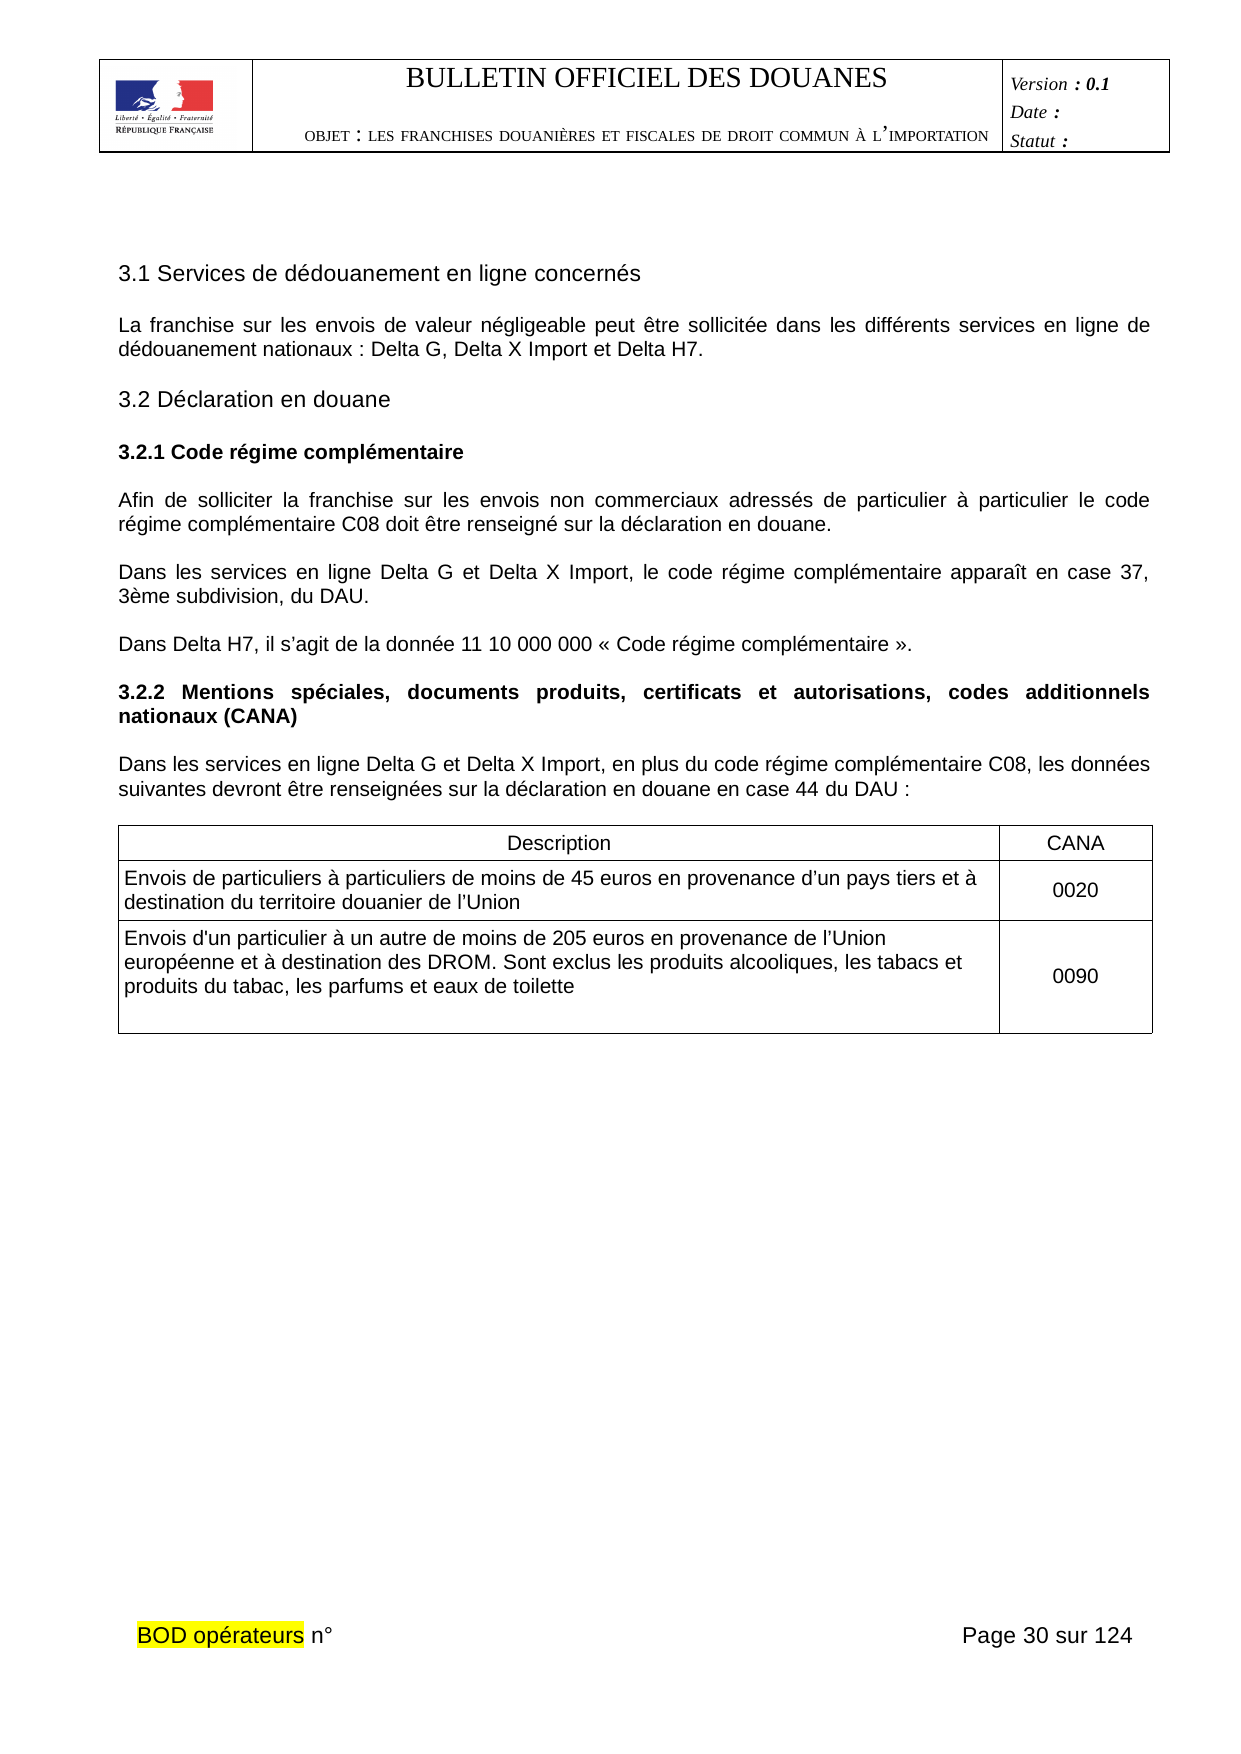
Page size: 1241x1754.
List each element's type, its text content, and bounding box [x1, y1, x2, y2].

table_cell Envois d'un particulier à un autre de moins de 205 euros en provenance de l’Union européenne et à destination des DROM. Sont exclus les produits alcooliques, les tabacs et produits du tabac, les parfums et eaux de toilette [119, 921, 999, 1033]
text Dans Delta H7, il s’agit de la donnée 11 10 000 000 « Code régime complémentaire ». [118, 632, 1152, 656]
picture [100, 66, 238, 151]
text 3.2.2 Mentions spéciales, documents produits, certificats et autorisations, codes additionnels nationaux (CANA) [118, 680, 1152, 728]
table_cell 0090 [1000, 921, 1152, 1033]
text 3.1 Services de dédouanement en ligne concernés [118, 259, 1152, 286]
table_cell 0020 [1000, 861, 1152, 920]
table_header CANA [1000, 826, 1152, 860]
text 3.2.1 Code régime complémentaire [118, 439, 1152, 464]
table_header Description [119, 826, 999, 860]
text Dans les services en ligne Delta G et Delta X Import, le code régime complémentaire apparaît en case 37, 3ème subdivision, du DAU. [118, 560, 1152, 608]
text 3.2 Déclaration en douane [118, 385, 1152, 412]
table_cell Envois de particuliers à particuliers de moins de 45 euros en provenance d’un pays tiers et à destination du territoire douanier de l’Union [119, 861, 999, 920]
picture [93, 66, 238, 156]
text Afin de solliciter la franchise sur les envois non commerciaux adressés de particulier à particulier le code régime complémentaire C08 doit être renseigné sur la déclaration en douane. [118, 488, 1152, 536]
text La franchise sur les envois de valeur négligeable peut être sollicitée dans les différents services en ligne de dédouanement nationaux : Delta G, Delta X Import et Delta H7. [118, 313, 1152, 361]
text Dans les services en ligne Delta G et Delta X Import, en plus du code régime complémentaire C08, les données suivantes devront être renseignées sur la déclaration en douane en case 44 du DAU : [118, 752, 1152, 801]
